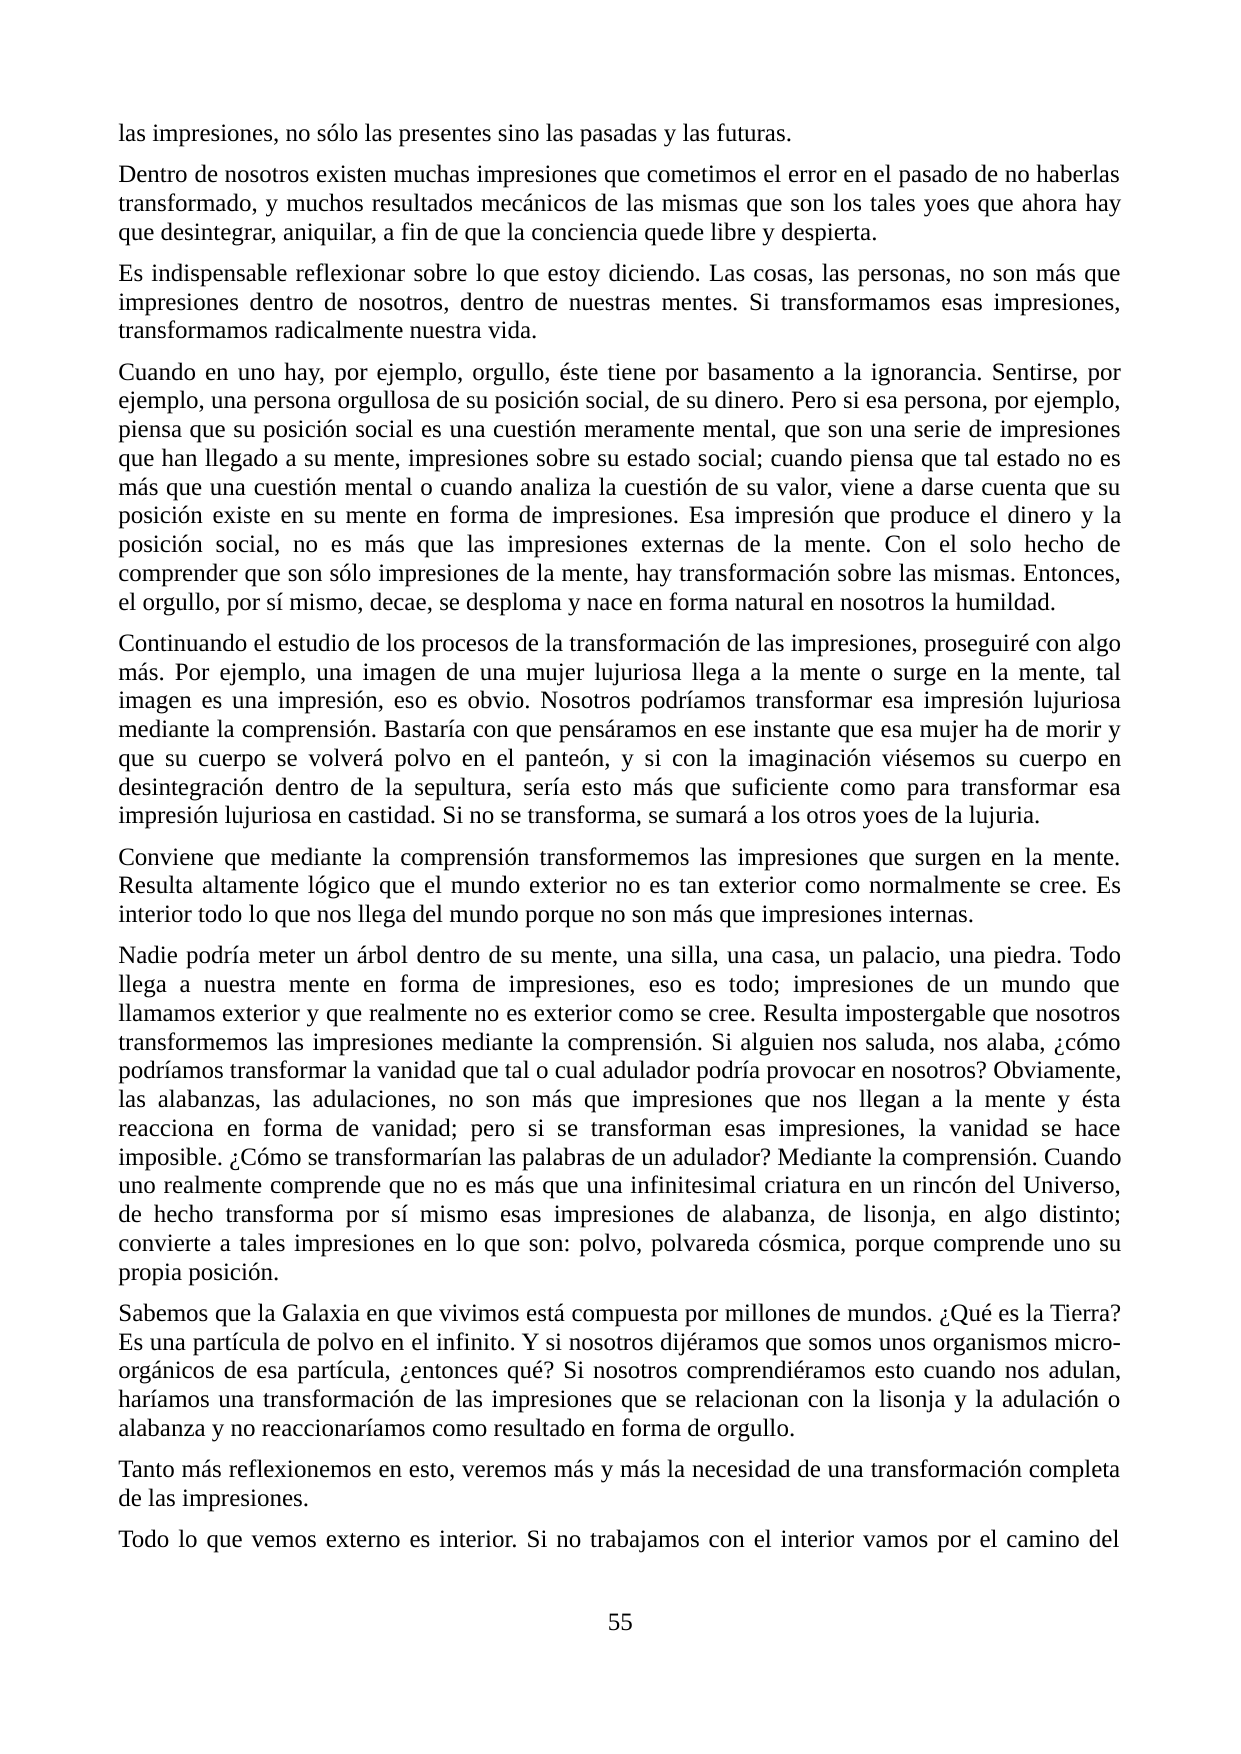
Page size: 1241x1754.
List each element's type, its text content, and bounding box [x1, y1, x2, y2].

text Es indispensable reflexionar sobre lo que estoy diciendo. Las cosas, las personas, no son más que impresiones dentro de nosotros, dentro de nuestras mentes. Si transformamos esas impresiones, transformamos radicalmente nuestra vida. [118, 258, 1122, 344]
text Nadie podría meter un árbol dentro de su mente, una silla, una casa, un palacio, una piedra. Todo llega a nuestra mente en forma de impresiones, eso es todo; impresiones de un mundo que llamamos exterior y que realmente no es exterior como se cree. Resulta impostergable que nosotros transformemos las impresiones mediante la comprensión. Si alguien nos saluda, nos alaba, ¿cómo podríamos transformar la vanidad que tal o cual adulador podría provocar en nosotros? Obviamente, las alabanzas, las adulaciones, no son más que impresiones que nos llegan a la mente y ésta reacciona en forma de vanidad; pero si se transforman esas impresiones, la vanidad se hace imposible. ¿Cómo se transformarían las palabras de un adulador? Mediante la comprensión. Cuando uno realmente comprende que no es más que una infinitesimal criatura en un rincón del Universo, de hecho transforma por sí mismo esas impresiones de alabanza, de lisonja, en algo distinto; convierte a tales impresiones en lo que son: polvo, polvareda cósmica, porque comprende uno su propia posición. [118, 941, 1122, 1286]
text Dentro de nosotros existen muchas impresiones que cometimos el error en el pasado de no haberlas transformado, y muchos resultados mecánicos de las mismas que son los tales yoes que ahora hay que desintegrar, aniquilar, a fin de que la conciencia quede libre y despierta. [118, 159, 1122, 246]
text Continuando el estudio de los procesos de la transformación de las impresiones, proseguiré con algo más. Por ejemplo, una imagen de una mujer lujuriosa llega a la mente o surge en la mente, tal imagen es una impresión, eso es obvio. Nosotros podríamos transformar esa impresión lujuriosa mediante la comprensión. Bastaría con que pensáramos en ese instante que esa mujer ha de morir y que su cuerpo se volverá polvo en el panteón, y si con la imaginación viésemos su cuerpo en desintegración dentro de la sepultura, sería esto más que suficiente como para transformar esa impresión lujuriosa en castidad. Si no se transforma, se sumará a los otros yoes de la lujuria. [118, 628, 1122, 829]
text Conviene que mediante la comprensión transformemos las impresiones que surgen en la mente. Resulta altamente lógico que el mundo exterior no es tan exterior como normalmente se cree. Es interior todo lo que nos llega del mundo porque no son más que impresiones internas. [118, 842, 1122, 928]
text las impresiones, no sólo las presentes sino las pasadas y las futuras. [118, 118, 1122, 147]
text Tanto más reflexionemos en esto, veremos más y más la necesidad de una transformación completa de las impresiones. [118, 1454, 1122, 1512]
text Sabemos que la Galaxia en que vivimos está compuesta por millones de mundos. ¿Qué es la Tierra? Es una partícula de polvo en el infinito. Y si nosotros dijéramos que somos unos organismos micro-orgánicos de esa partícula, ¿entonces qué? Si nosotros comprendiéramos esto cuando nos adulan, haríamos una transformación de las impresiones que se relacionan con la lisonja y la adulación o alabanza y no reaccionaríamos como resultado en forma de orgullo. [118, 1298, 1122, 1442]
text Cuando en uno hay, por ejemplo, orgullo, éste tiene por basamento a la ignorancia. Sentirse, por ejemplo, una persona orgullosa de su posición social, de su dinero. Pero si esa persona, por ejemplo, piensa que su posición social es una cuestión meramente mental, que son una serie de impresiones que han llegado a su mente, impresiones sobre su estado social; cuando piensa que tal estado no es más que una cuestión mental o cuando analiza la cuestión de su valor, viene a darse cuenta que su posición existe en su mente en forma de impresiones. Esa impresión que produce el dinero y la posición social, no es más que las impresiones externas de la mente. Con el solo hecho de comprender que son sólo impresiones de la mente, hay transformación sobre las mismas. Entonces, el orgullo, por sí mismo, decae, se desploma y nace en forma natural en nosotros la humildad. [118, 357, 1122, 616]
text Todo lo que vemos externo es interior. Si no trabajamos con el interior vamos por el camino del [118, 1524, 1122, 1553]
